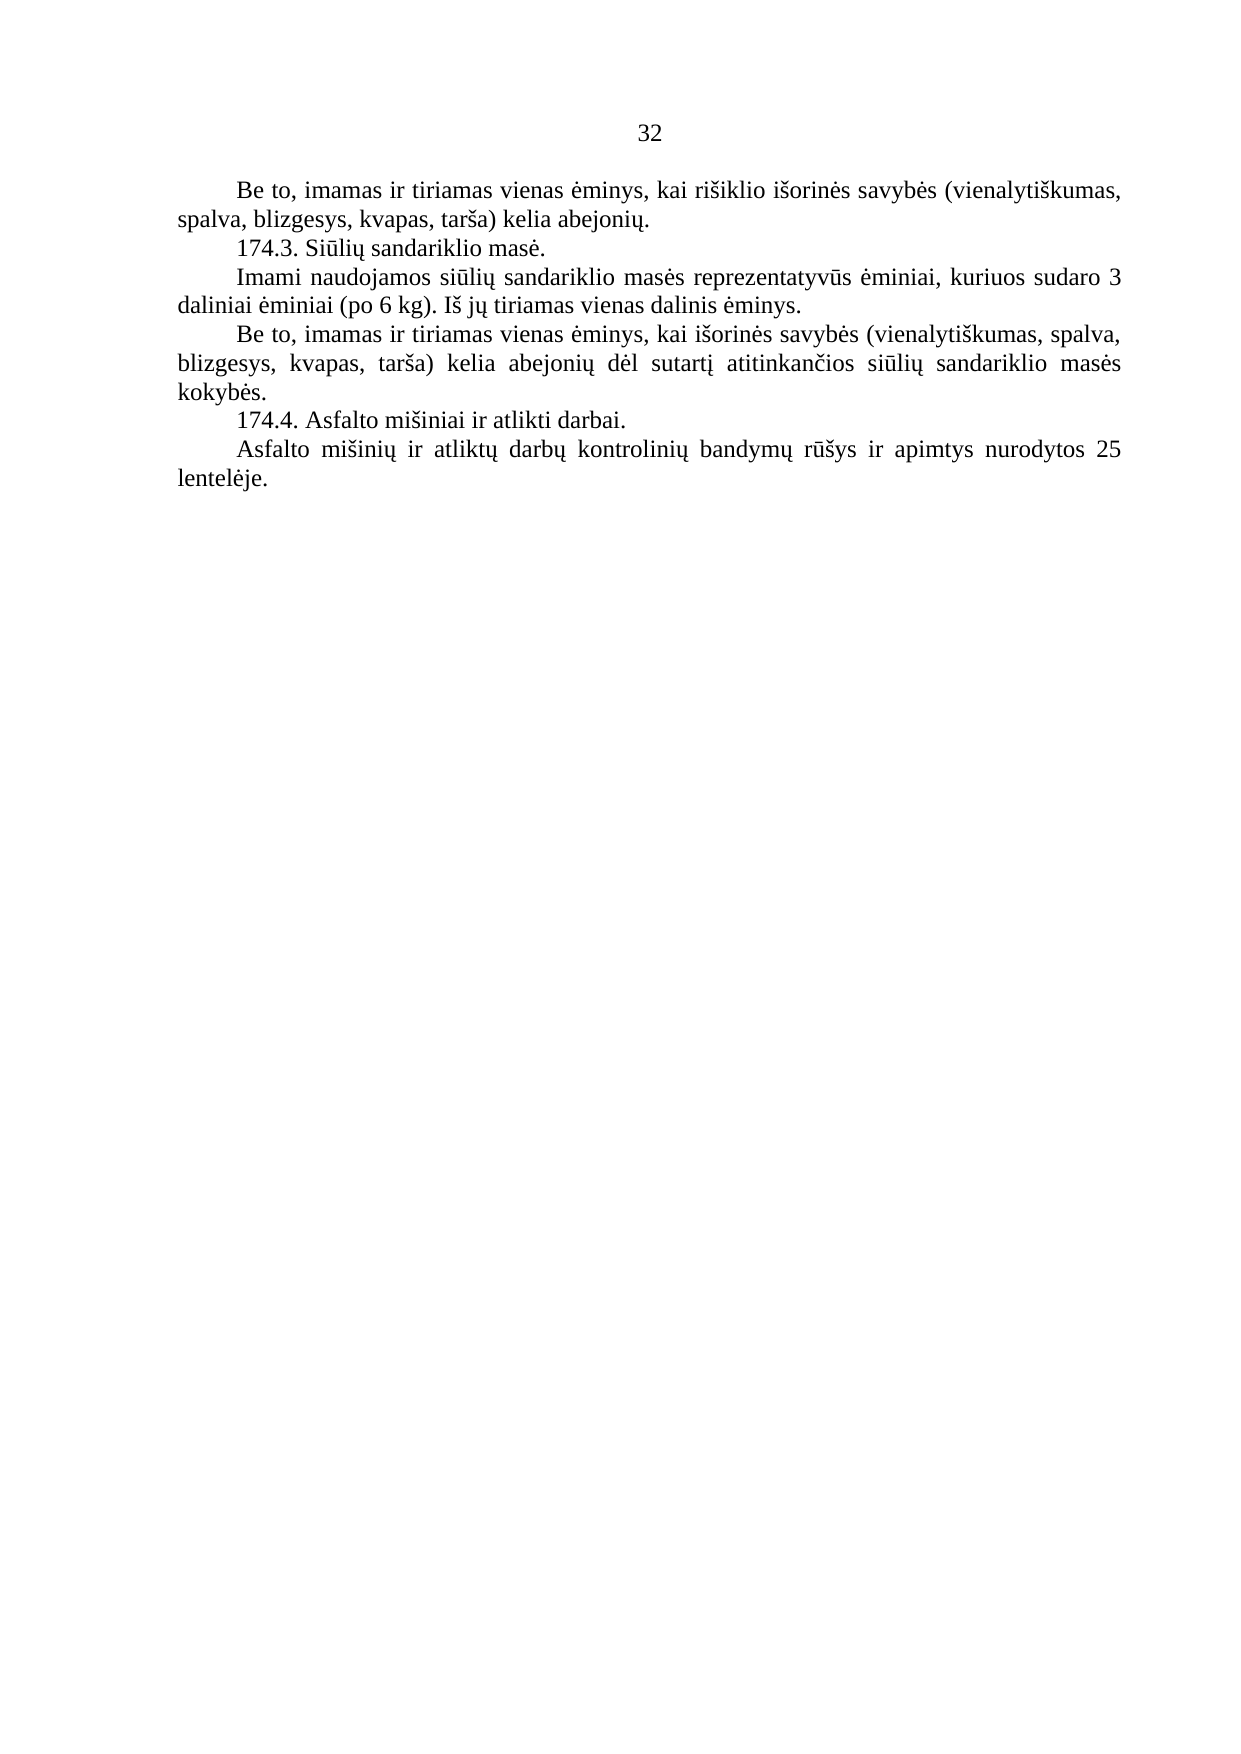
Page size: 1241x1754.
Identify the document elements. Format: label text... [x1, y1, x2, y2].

text 174.3. Siūlių sandariklio masė. [177, 233, 1122, 262]
text Imami naudojamos siūlių sandariklio masės reprezentatyvūs ėminiai, kuriuos sudaro 3 daliniai ėminiai (po 6 kg). Iš jų tiriamas vienas dalinis ėminys. [177, 262, 1122, 319]
text Be to, imamas ir tiriamas vienas ėminys, kai rišiklio išorinės savybės (vienalytiškumas, spalva, blizgesys, kvapas, tarša) kelia abejonių. [177, 176, 1122, 233]
text Asfalto mišinių ir atliktų darbų kontrolinių bandymų rūšys ir apimtys nurodytos 25 lentelėje. [177, 434, 1122, 492]
text 174.4. Asfalto mišiniai ir atlikti darbai. [177, 406, 1122, 434]
text Be to, imamas ir tiriamas vienas ėminys, kai išorinės savybės (vienalytiškumas, spalva, blizgesys, kvapas, tarša) kelia abejonių dėl sutartį atitinkančios siūlių sandariklio masės kokybės. [177, 319, 1122, 406]
